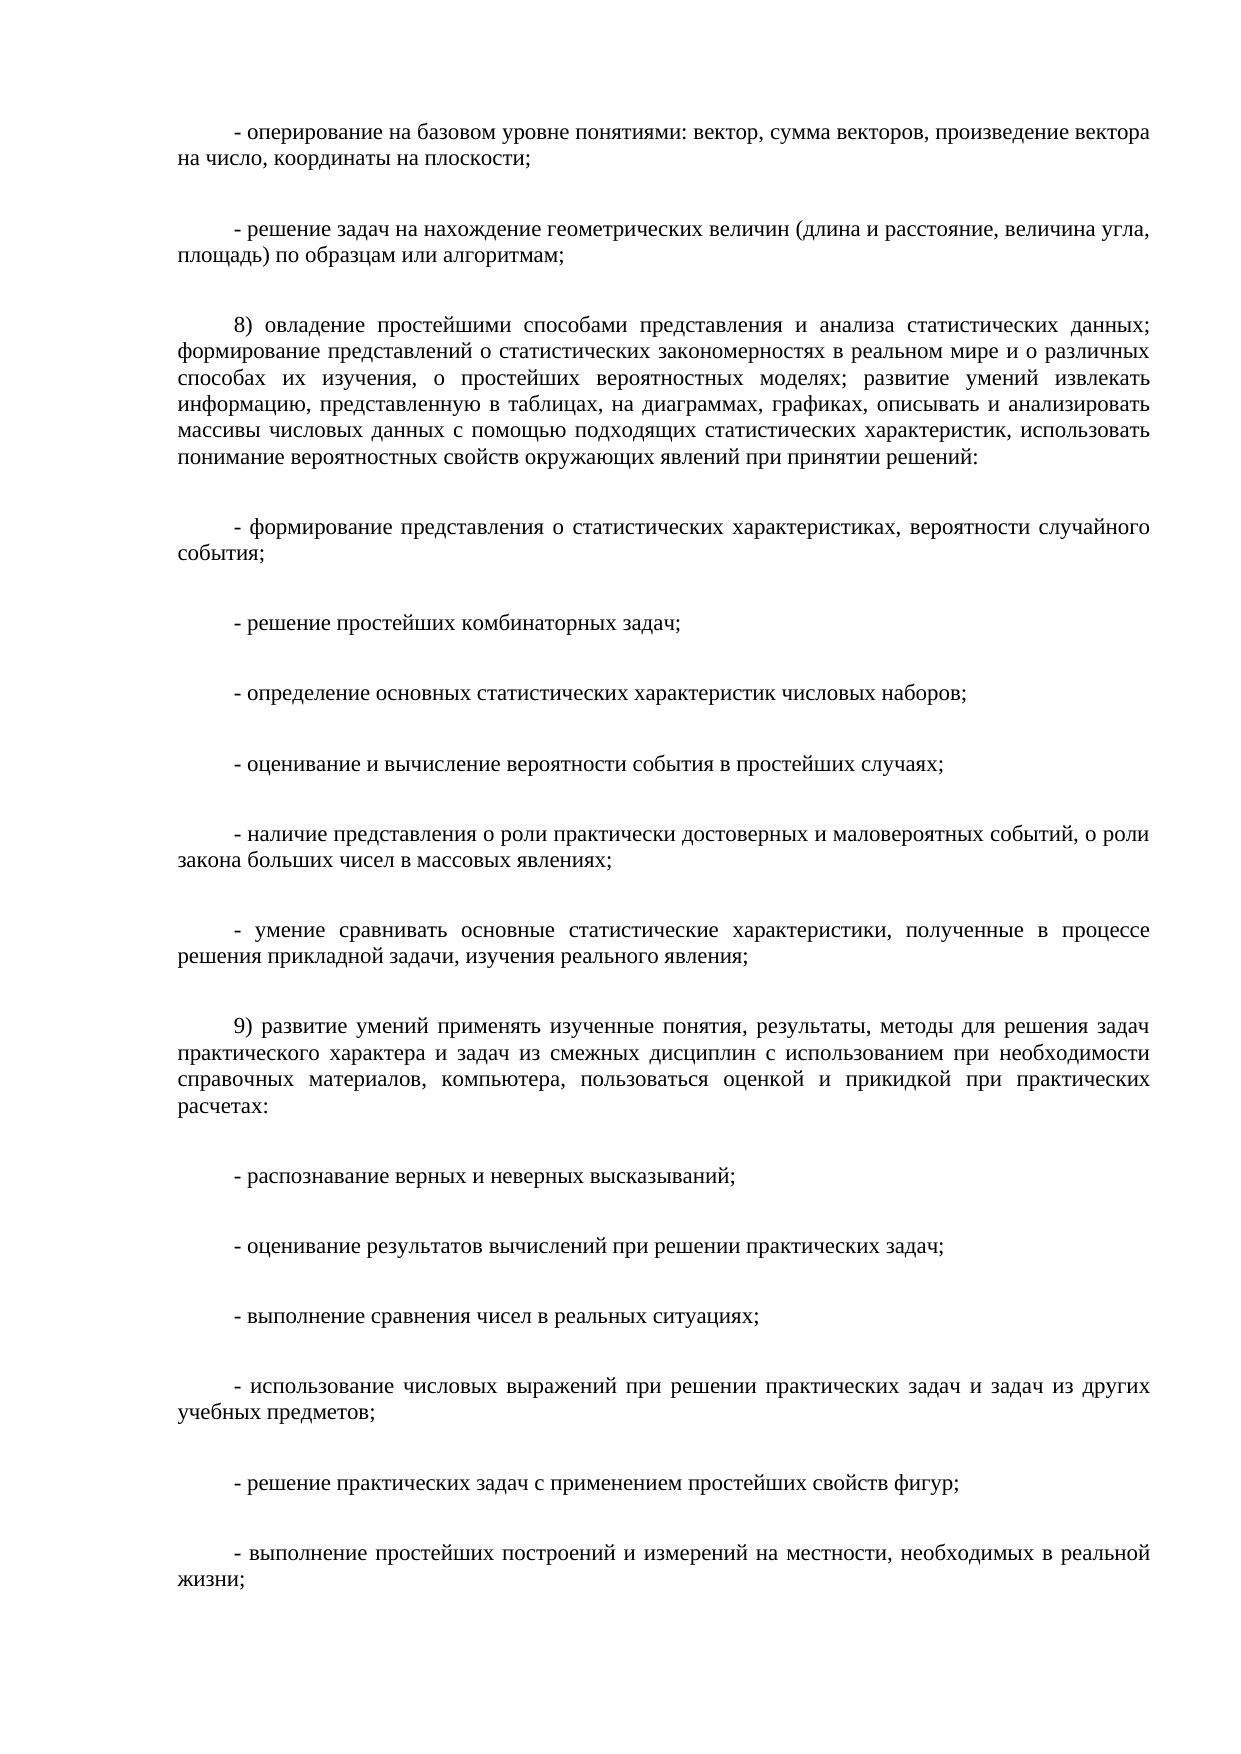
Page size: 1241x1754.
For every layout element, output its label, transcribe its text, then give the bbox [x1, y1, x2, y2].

text 8) овладение простейшими способами представления и анализа статистических данных; формирование представлений о статистических закономерностях в реальном мире и о различных способах их изучения, о простейших вероятностных моделях; развитие умений извлекать информацию, представленную в таблицах, на диаграммах, графиках, описывать и анализировать массивы числовых данных с помощью подходящих статистических характеристик, использовать понимание вероятностных свойств окружающих явлений при принятии решений: [177, 311, 1152, 469]
text - решение задач на нахождение геометрических величин (длина и расстояние, величина угла, площадь) по образцам или алгоритмам; [177, 214, 1152, 267]
text - оперирование на базовом уровне понятиями: вектор, сумма векторов, произведение вектора на число, координаты на плоскости; [177, 118, 1152, 171]
text - выполнение простейших построений и измерений на местности, необходимых в реальной жизни; [177, 1539, 1152, 1591]
text 9) развитие умений применять изученные понятия, результаты, методы для решения задач практического характера и задач из смежных дисциплин с использованием при необходимости справочных материалов, компьютера, пользоваться оценкой и прикидкой при практических расчетах: [177, 1013, 1152, 1118]
text - решение практических задач с применением простейших свойств фигур; [177, 1468, 1152, 1495]
text - наличие представления о роли практически достоверных и маловероятных событий, о роли закона больших чисел в массовых явлениях; [177, 820, 1152, 872]
text - использование числовых выражений при решении практических задач и задач из других учебных предметов; [177, 1372, 1152, 1425]
text - решение простейших комбинаторных задач; [177, 609, 1152, 636]
text - оценивание и вычисление вероятности события в простейших случаях; [177, 749, 1152, 776]
text - определение основных статистических характеристик числовых наборов; [177, 679, 1152, 706]
text - оценивание результатов вычислений при решении практических задач; [177, 1232, 1152, 1258]
text - выполнение сравнения чисел в реальных ситуациях; [177, 1302, 1152, 1328]
text - формирование представления о статистических характеристиках, вероятности случайного события; [177, 513, 1152, 566]
text - умение сравнивать основные статистические характеристики, полученные в процессе решения прикладной задачи, изучения реального явления; [177, 916, 1152, 969]
text - распознавание верных и неверных высказываний; [177, 1162, 1152, 1188]
